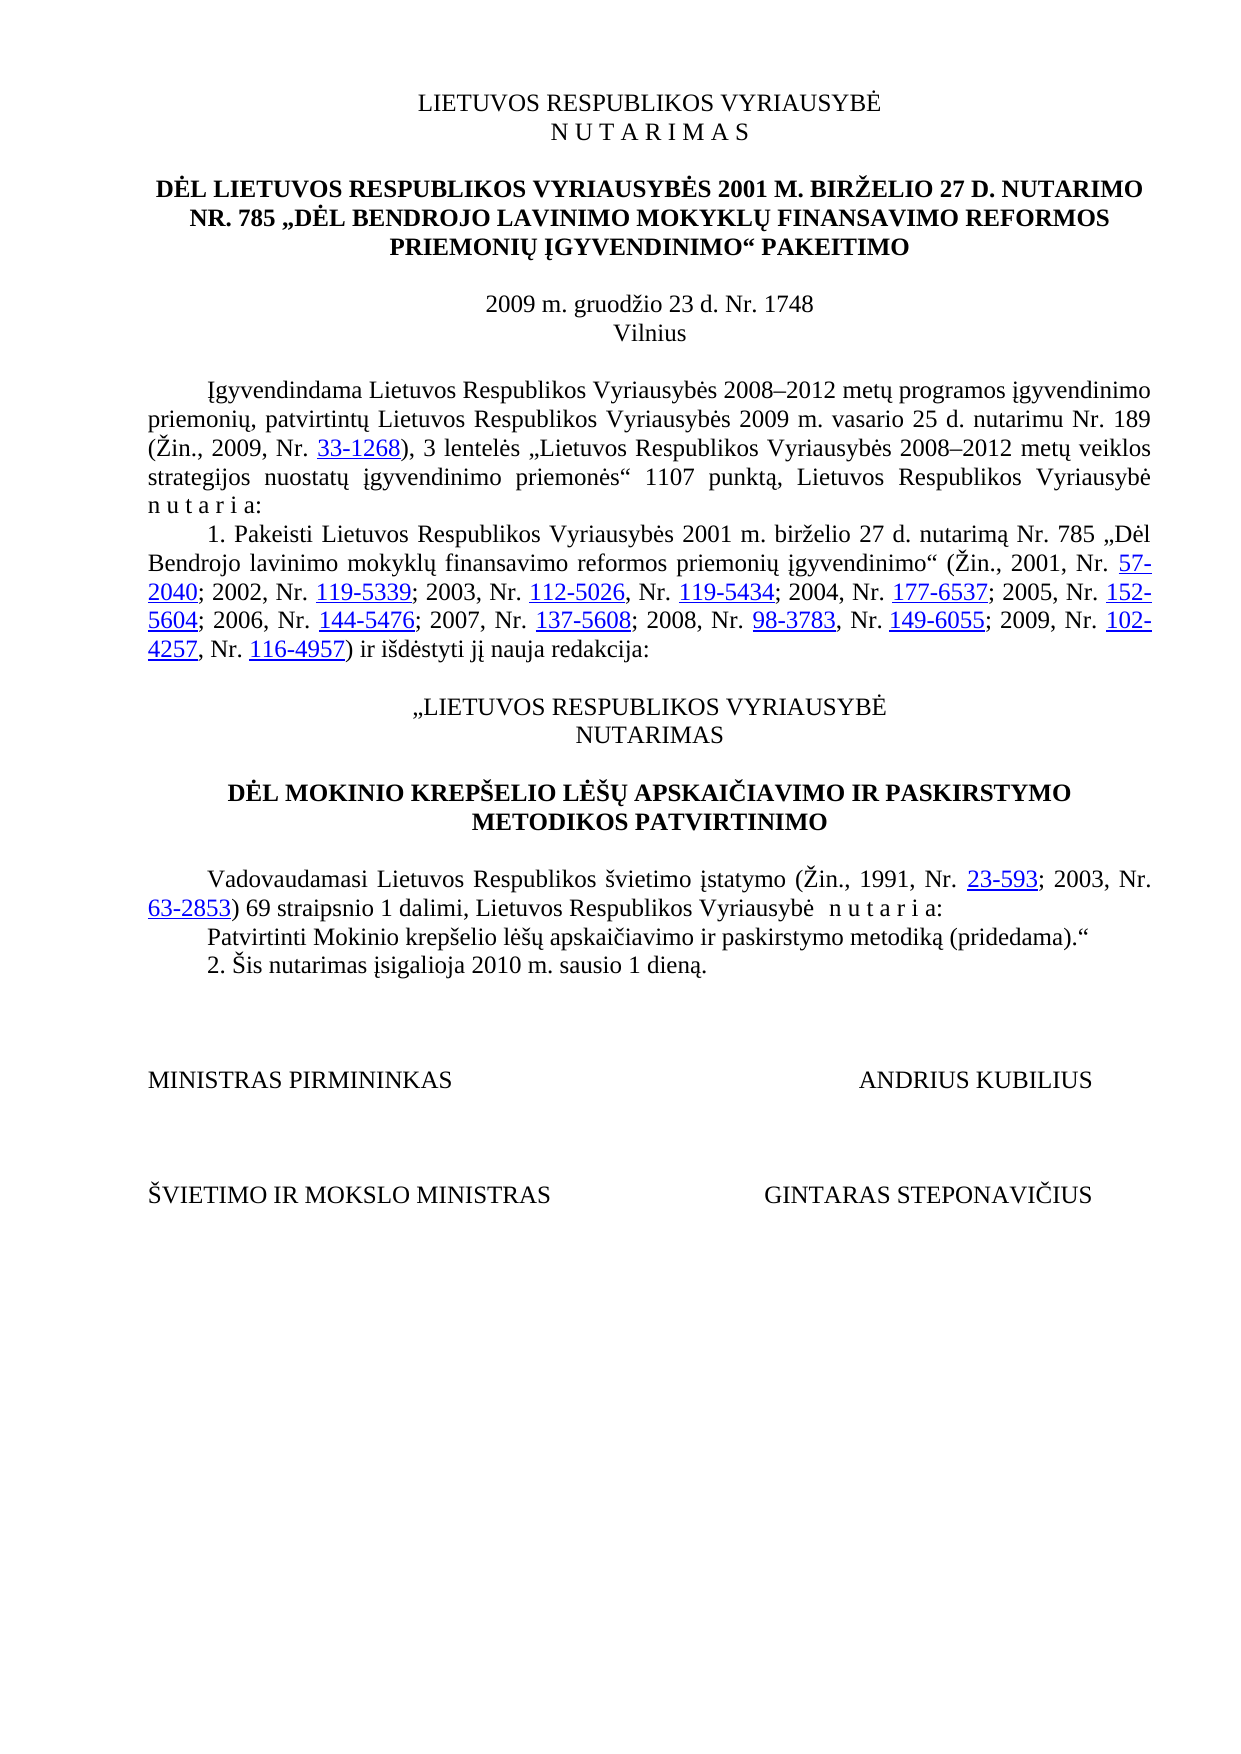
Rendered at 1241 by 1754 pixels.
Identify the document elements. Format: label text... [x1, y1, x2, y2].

text DĖL MOKINIO KREPŠELIO LĖŠŲ APSKAIČIAVIMO IR PASKIRSTYMO METODIKOS PATVIRTINIMO [148, 778, 1152, 835]
text 2. Šis nutarimas įsigalioja 2010 m. sausio 1 dieną. [148, 950, 1152, 979]
text MINISTRAS PIRMININKAS ANDRIUS KUBILIUS [148, 1065, 1152, 1094]
text Vilnius [148, 318, 1152, 347]
text 1. Pakeisti Lietuvos Respublikos Vyriausybės 2001 m. birželio 27 d. nutarimą Nr. 785 „Dėl Bendrojo lavinimo mokyklų finansavimo reformos priemonių įgyvendinimo“ (Žin., 2001, Nr. 57-2040; 2002, Nr. 119-5339; 2003, Nr. 112-5026, Nr. 119-5434; 2004, Nr. 177-6537; 2005, Nr. 152-5604; 2006, Nr. 144-5476; 2007, Nr. 137-5608; 2008, Nr. 98-3783, Nr. 149-6055; 2009, Nr. 102-4257, Nr. 116-4957) ir išdėstyti jį nauja redakcija: [148, 519, 1152, 663]
text DĖL Lietuvos Respublikos Vyriausybės 2001 m. BIRŽELIO 27 d. nutarimo Nr. 785 „DĖL BENDROJO LAVINIMO MOKYKLŲ FINANSAVIMO REFORMOS PRIEMONIŲ ĮGYVENDINIMO“ pakeitimo [148, 174, 1152, 260]
text 2009 m. gruodžio 23 d. Nr. 1748 [148, 289, 1152, 318]
text NUTARIMAS [148, 720, 1152, 749]
text Patvirtinti Mokinio krepšelio lėšų apskaičiavimo ir paskirstymo metodiką (pridedama).“ [148, 922, 1152, 950]
text NUTARIMAS [148, 117, 1152, 145]
text Įgyvendindama Lietuvos Respublikos Vyriausybės 2008–2012 metų programos įgyvendinimo priemonių, patvirtintų Lietuvos Respublikos Vyriausybės 2009 m. vasario 25 d. nutarimu Nr. 189 (Žin., 2009, Nr. 33-1268), 3 lentelės „Lietuvos Respublikos Vyriausybės 2008–2012 metų veiklos strategijos nuostatų įgyvendinimo priemonės“ 1107 punktą, Lietuvos Respublikos Vyriausybė nutaria: [148, 375, 1152, 519]
text „LIETUVOS RESPUBLIKOS VYRIAUSYBĖ [148, 692, 1152, 720]
text Vadovaudamasi Lietuvos Respublikos švietimo įstatymo (Žin., 1991, Nr. 23-593; 2003, Nr. 63-2853) 69 straipsnio 1 dalimi, Lietuvos Respublikos Vyriausybė nutaria: [148, 864, 1152, 922]
text Lietuvos Respublikos Vyriausybė [148, 88, 1152, 117]
text ŠVIETIMO IR MOKSLO MINISTRAS GINTARAS STEPONAVIČIUS [148, 1180, 1152, 1209]
